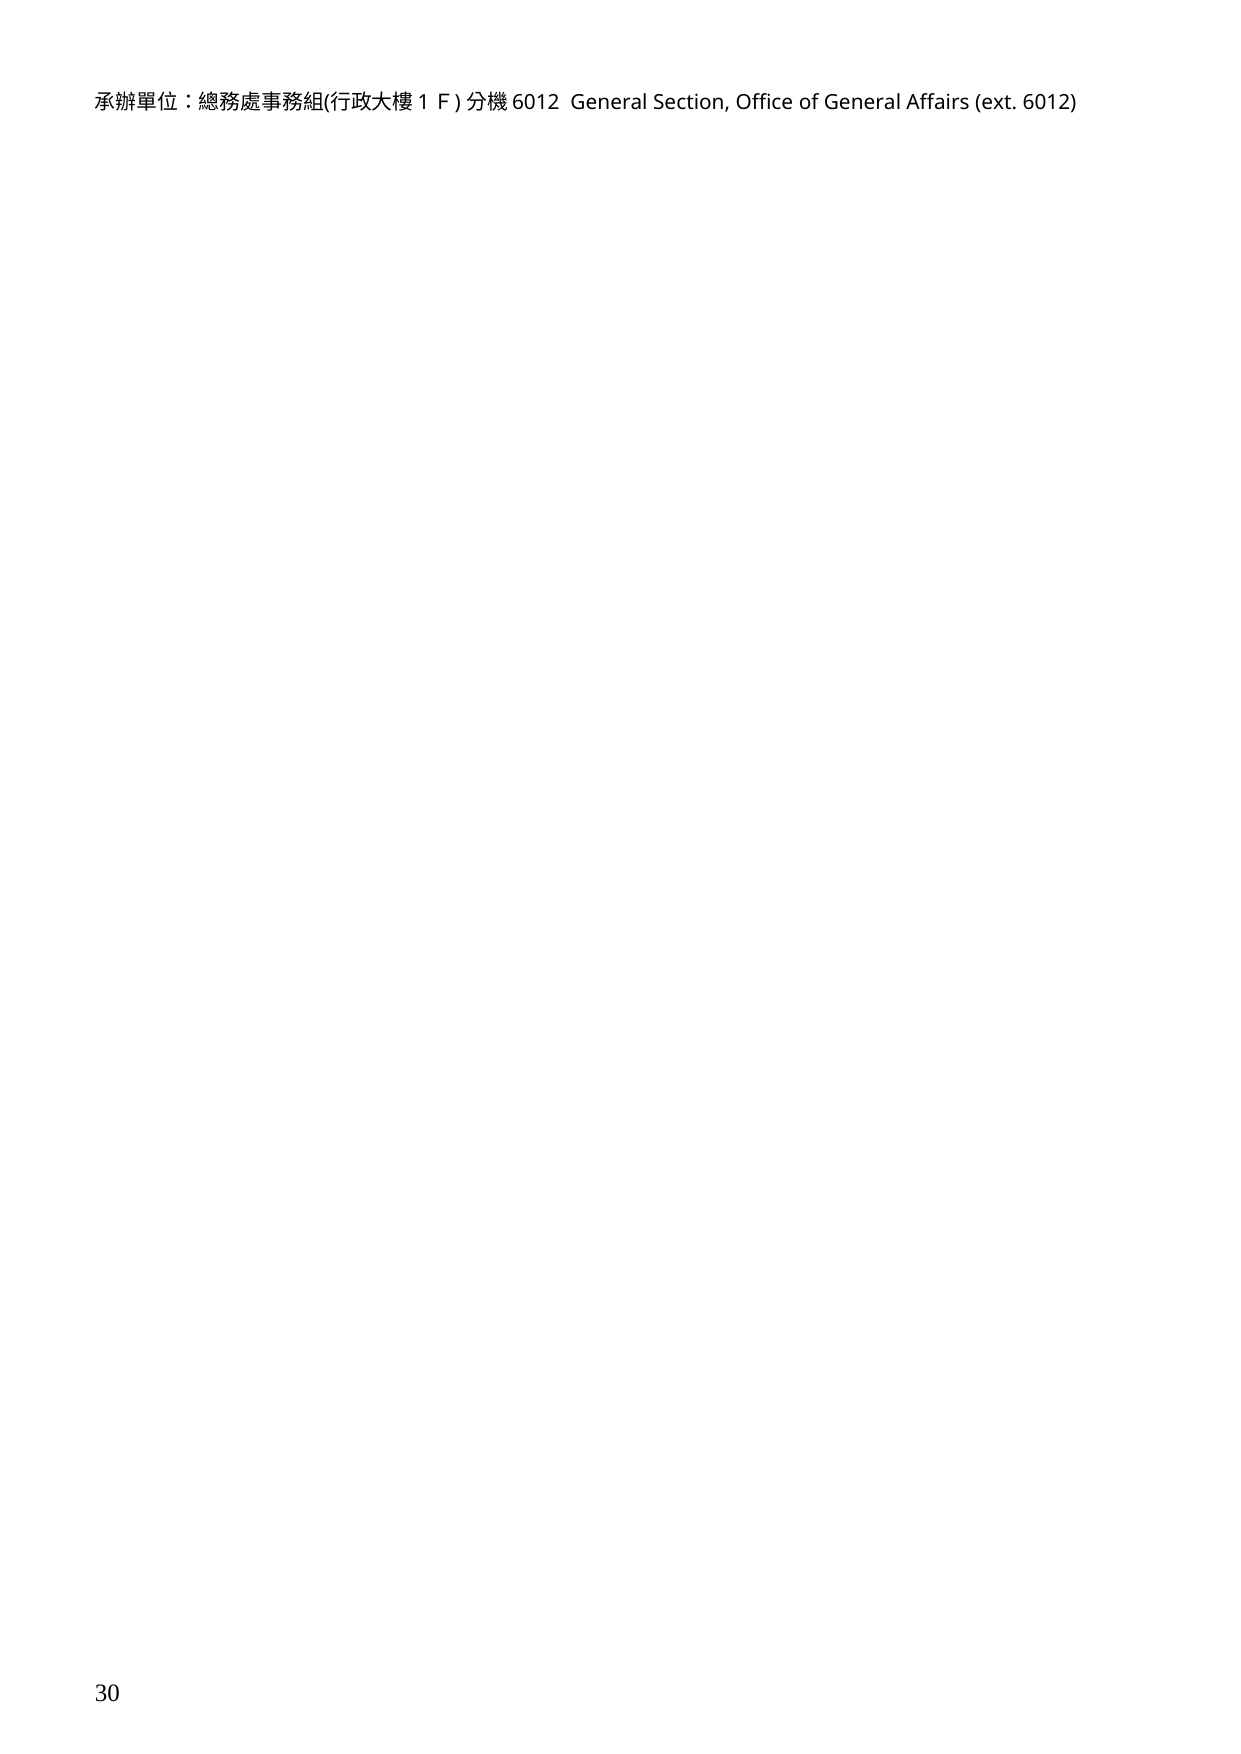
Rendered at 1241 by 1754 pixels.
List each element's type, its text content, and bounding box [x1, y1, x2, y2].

text 承辦單位：總務處事務組(行政大樓1Ｆ) 分機6012 General Section, Office of General Affairs (ext. 6012) [94, 89, 1146, 114]
